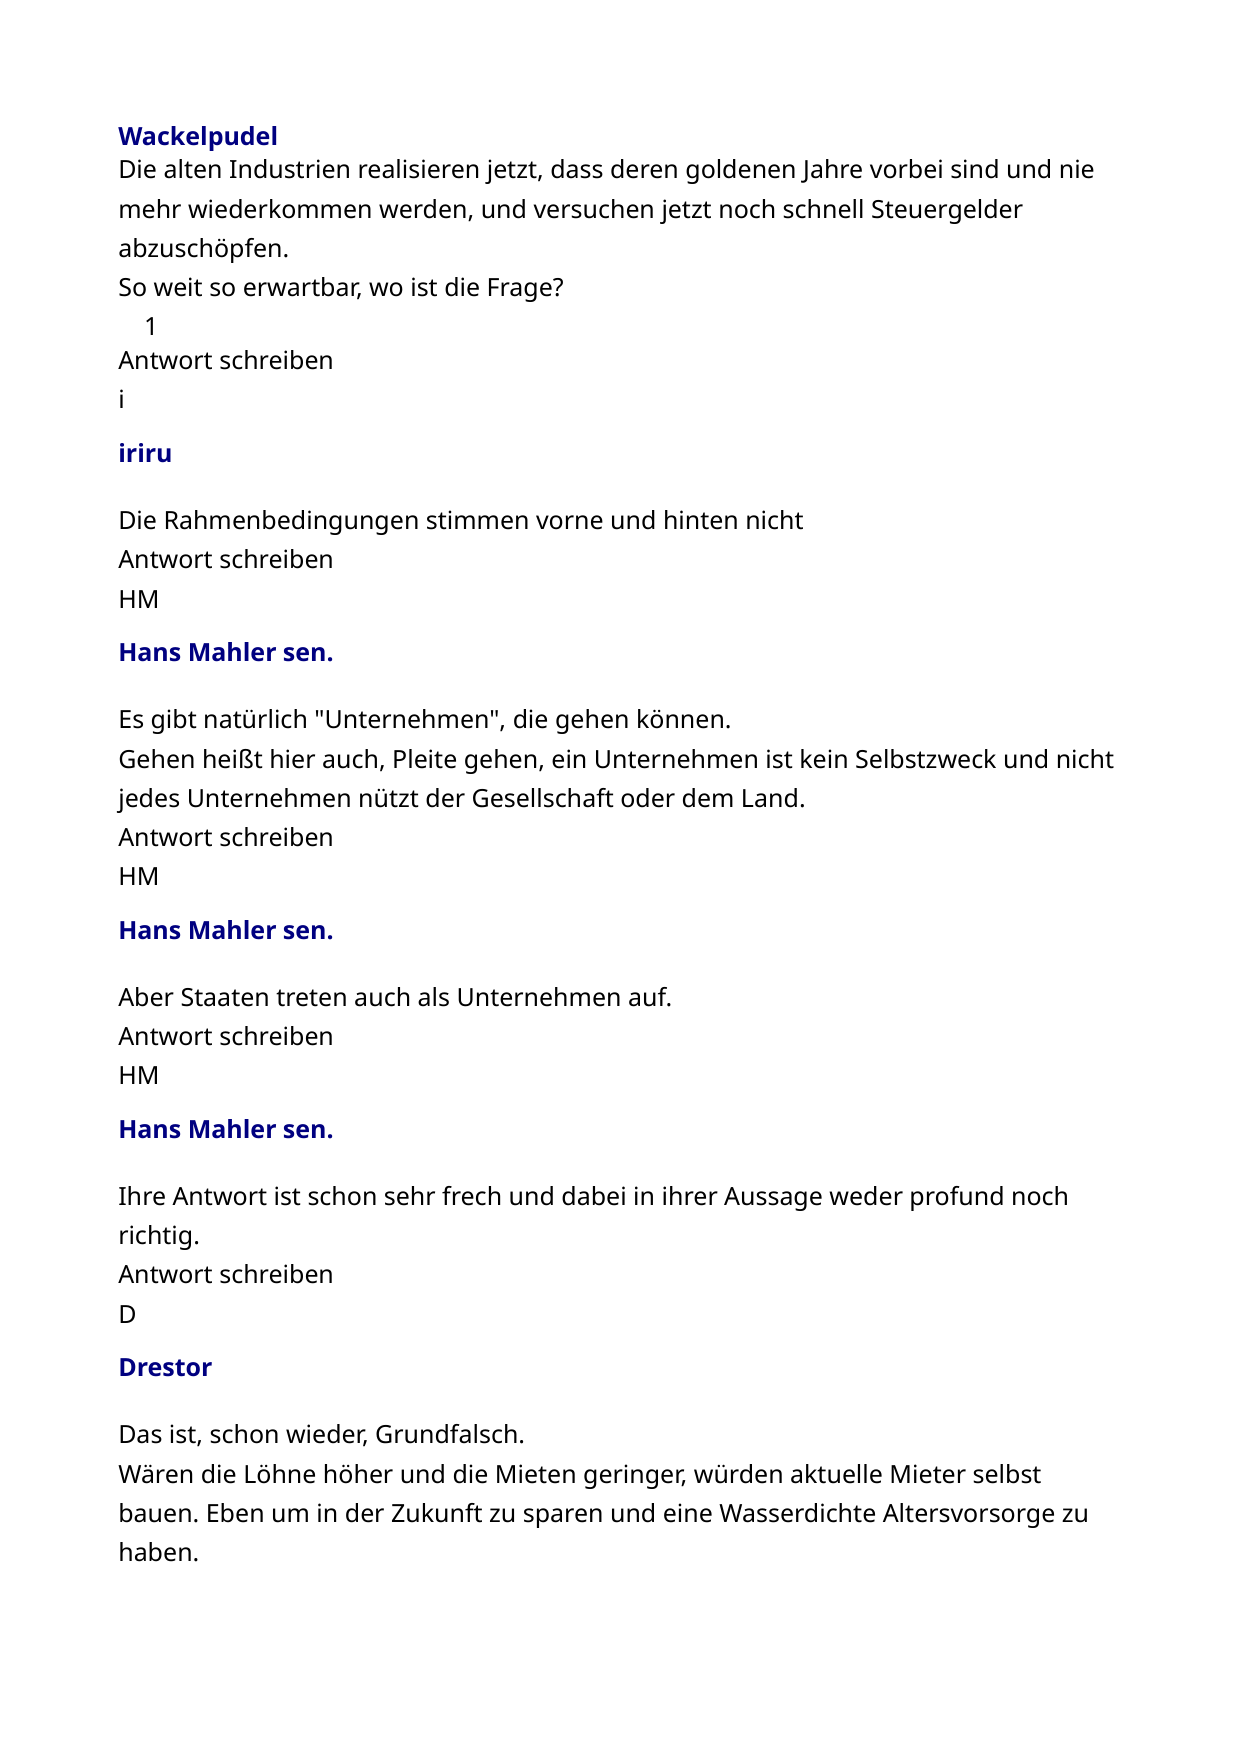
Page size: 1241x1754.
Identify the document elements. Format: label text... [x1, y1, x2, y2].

text Das ist, schon wieder, Grundfalsch. [118, 1417, 1122, 1451]
text HM [118, 859, 1122, 893]
subtitle Hans Mahler sen. [118, 1112, 1122, 1146]
subtitle Wackelpudel [118, 118, 1122, 152]
text Es gibt natürlich "Unternehmen", die gehen können. [118, 702, 1122, 736]
text Die alten Industrien realisieren jetzt, dass deren goldenen Jahre vorbei sind und nie mehr wiederkommen werden, und versuchen jetzt noch schnell Steuergelder abzuschöpfen. [118, 152, 1122, 264]
text Aber Staaten treten auch als Unternehmen auf. [118, 979, 1122, 1014]
subtitle Hans Mahler sen. [118, 635, 1122, 669]
text Wären die Löhne höher und die Mieten geringer, würden aktuelle Mieter selbst bauen. Eben um in der Zukunft zu sparen und eine Wasserdichte Altersvorsorge zu haben. [118, 1456, 1122, 1569]
text Antwort schreiben [118, 819, 1122, 854]
text So weit so erwartbar, wo ist die Frage? [118, 270, 1122, 304]
text Antwort schreiben [118, 1019, 1122, 1053]
subtitle Hans Mahler sen. [118, 912, 1122, 947]
text HM [118, 1058, 1122, 1092]
text Die Rahmenbedingungen stimmen vorne und hinten nicht [118, 503, 1122, 537]
text i [118, 382, 1122, 416]
subtitle iriru [118, 436, 1122, 470]
text Ihre Antwort ist schon sehr frech und dabei in ihrer Aussage weder profund noch richtig. [118, 1179, 1122, 1252]
text Antwort schreiben [118, 542, 1122, 576]
subtitle Drestor [118, 1350, 1122, 1384]
text Antwort schreiben [118, 343, 1122, 377]
text Antwort schreiben [118, 1257, 1122, 1291]
text D [118, 1296, 1122, 1330]
text Gehen heißt hier auch, Pleite gehen, ein Unternehmen ist kein Selbstzweck und nicht jedes Unternehmen nützt der Gesellschaft oder dem Land. [118, 741, 1122, 814]
text HM [118, 581, 1122, 615]
text 🙁 1 [118, 309, 1122, 343]
